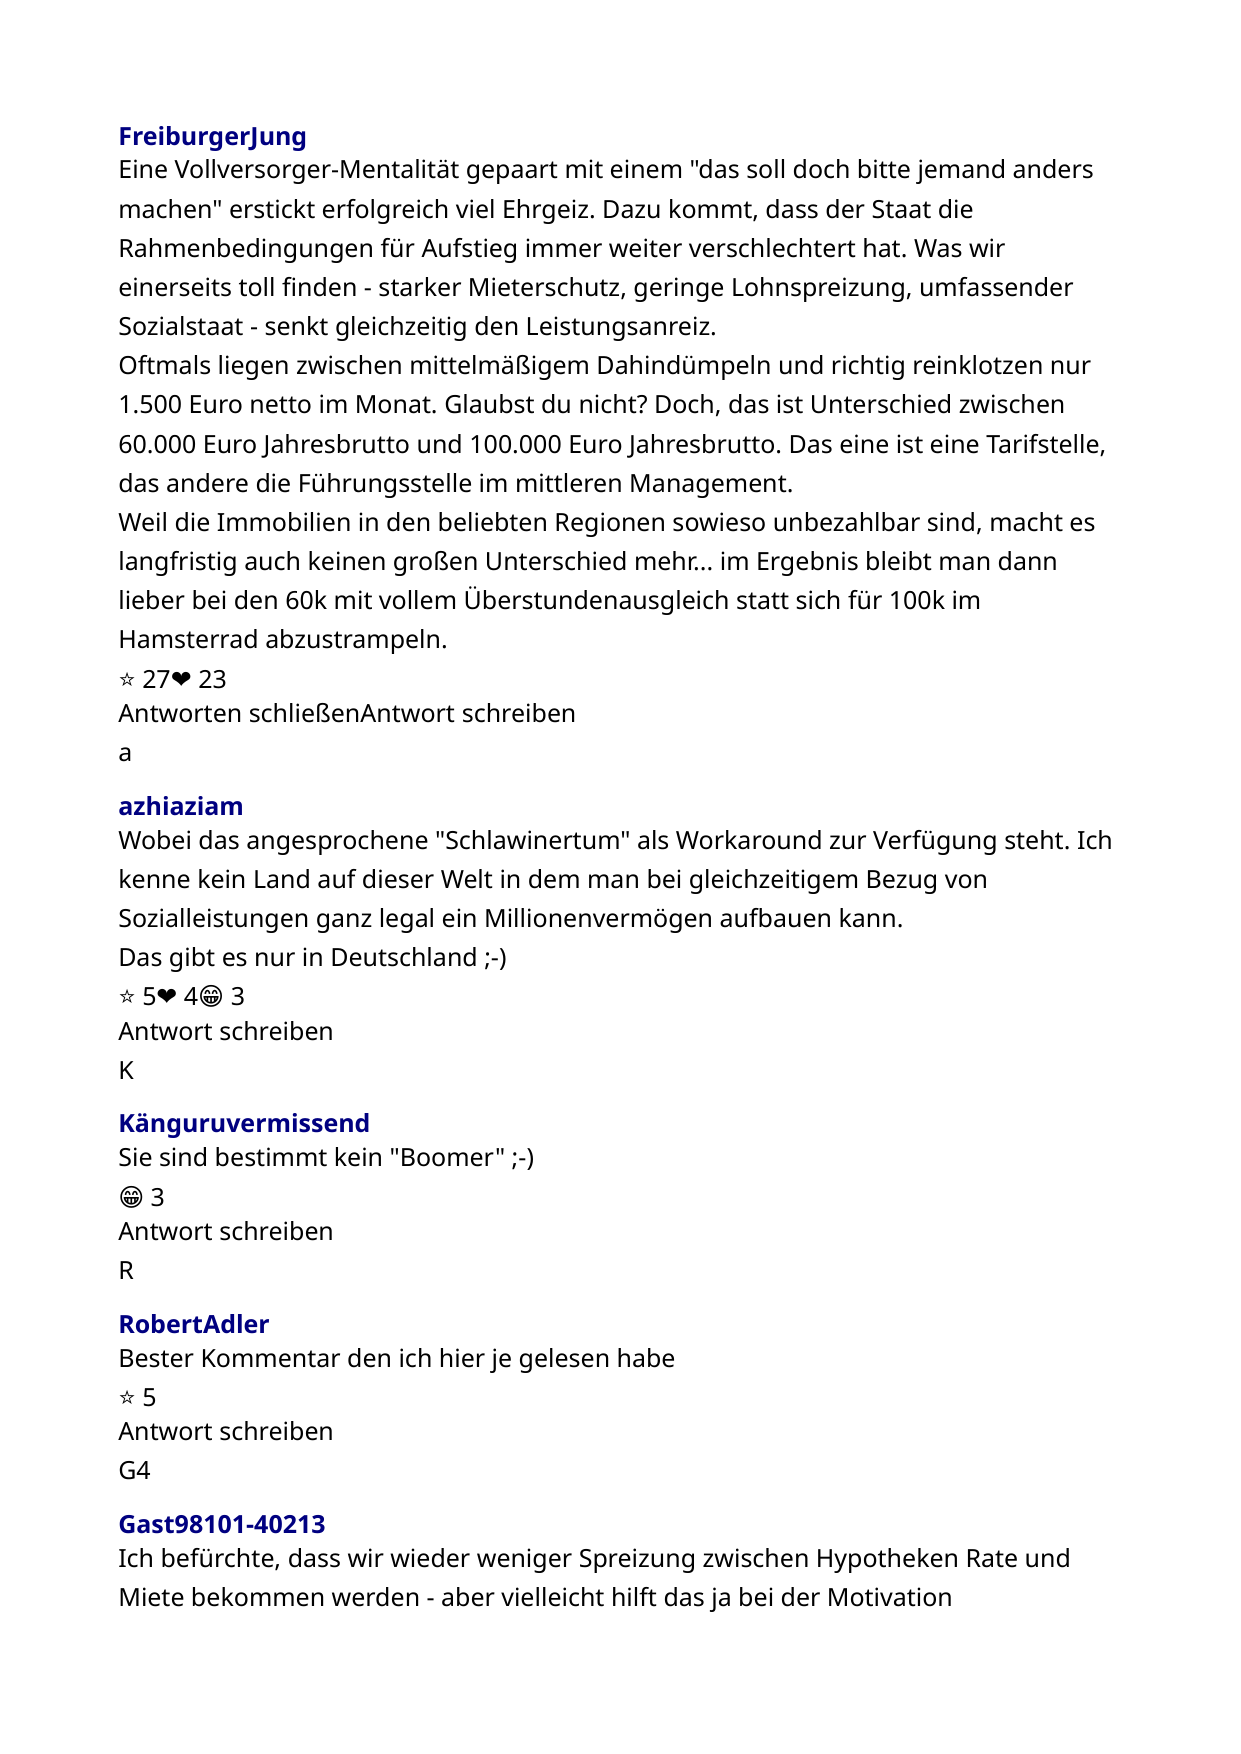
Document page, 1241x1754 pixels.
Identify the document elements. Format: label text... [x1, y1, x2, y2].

text Das gibt es nur in Deutschland ;-) [118, 940, 1122, 974]
text 😁 3 [118, 1179, 1122, 1213]
text R [118, 1252, 1122, 1287]
subtitle FreiburgerJung [118, 118, 1122, 152]
text Oftmals liegen zwischen mittelmäßigem Dahindümpeln und richtig reinklotzen nur 1.500 Euro netto im Monat. Glaubst du nicht? Doch, das ist Unterschied zwischen 60.000 Euro Jahresbrutto und 100.000 Euro Jahresbrutto. Das eine ist eine Tarifstelle, das andere die Führungsstelle im mittleren Management. [118, 348, 1122, 499]
text K [118, 1052, 1122, 1086]
text Eine Vollversorger-Mentalität gepaart mit einem "das soll doch bitte jemand anders machen" erstickt erfolgreich viel Ehrgeiz. Dazu kommt, dass der Staat die Rahmenbedingungen für Aufstieg immer weiter verschlechtert hat. Was wir einerseits toll finden - starker Mieterschutz, geringe Lohnspreizung, umfassender Sozialstaat - senkt gleichzeitig den Leistungsanreiz. [118, 152, 1122, 343]
text ⭐️ 5❤️ 4😁 3 [118, 979, 1122, 1013]
subtitle Gast98101-40213 [118, 1506, 1122, 1541]
text Antwort schreiben [118, 1013, 1122, 1047]
text G4 [118, 1453, 1122, 1487]
subtitle Känguruvermissend [118, 1106, 1122, 1140]
text Weil die Immobilien in den beliebten Regionen sowieso unbezahlbar sind, macht es langfristig auch keinen großen Unterschied mehr... im Ergebnis bleibt man dann lieber bei den 60k mit vollem Überstundenausgleich statt sich für 100k im Hamsterrad abzustrampeln. [118, 505, 1122, 656]
text Sie sind bestimmt kein "Boomer" ;-) [118, 1140, 1122, 1174]
subtitle RobertAdler [118, 1306, 1122, 1340]
text ⭐️ 5 [118, 1379, 1122, 1413]
text ⭐️ 27❤️ 23 [118, 661, 1122, 695]
text Antwort schreiben [118, 1413, 1122, 1448]
text Wobei das angesprochene "Schlawinertum" als Workaround zur Verfügung steht. Ich kenne kein Land auf dieser Welt in dem man bei gleichzeitigem Bezug von Sozialleistungen ganz legal ein Millionenvermögen aufbauen kann. [118, 822, 1122, 935]
text Antwort schreiben [118, 1213, 1122, 1247]
subtitle azhiaziam [118, 788, 1122, 822]
text Bester Kommentar den ich hier je gelesen habe [118, 1340, 1122, 1374]
text a [118, 734, 1122, 769]
text Antworten schließenAntwort schreiben [118, 695, 1122, 729]
text Ich befürchte, dass wir wieder weniger Spreizung zwischen Hypotheken Rate und Miete bekommen werden - aber vielleicht hilft das ja bei der Motivation [118, 1541, 1122, 1614]
